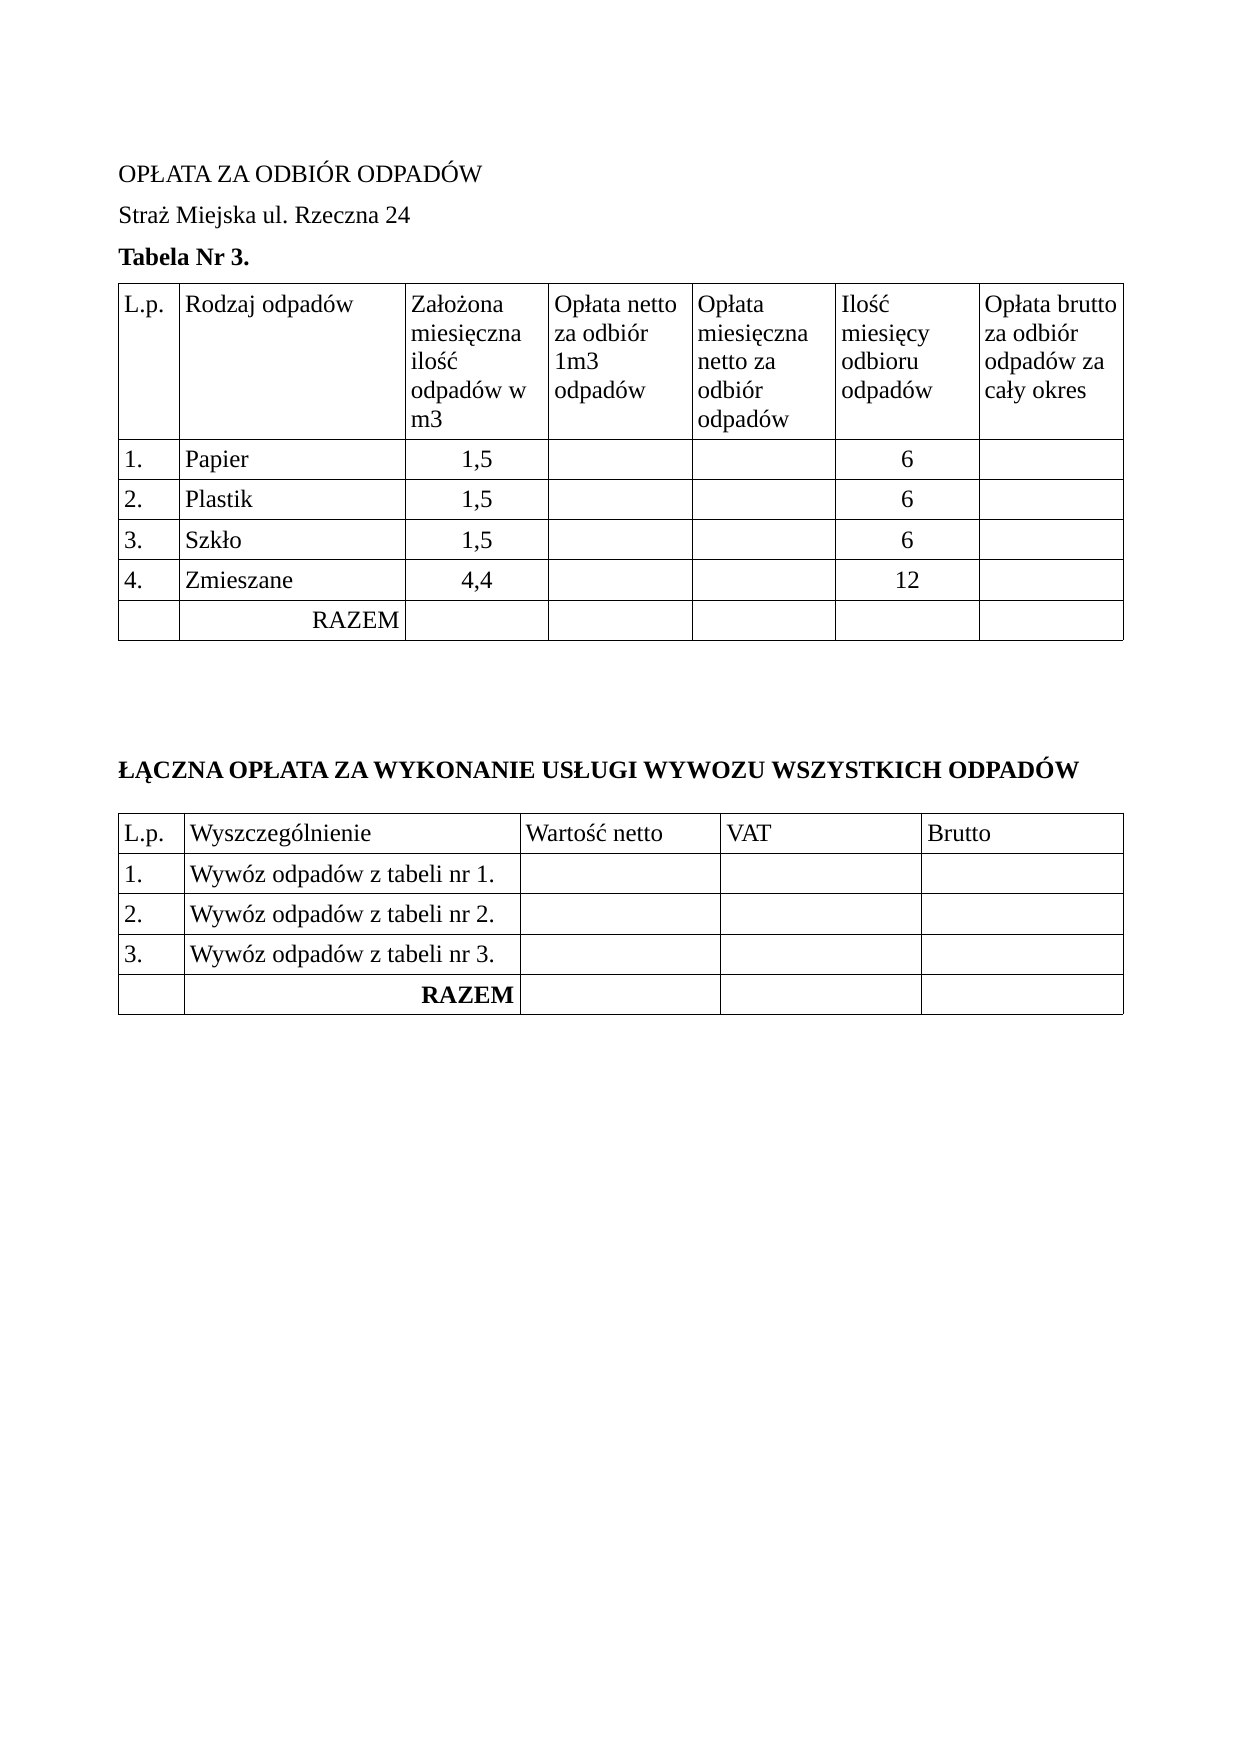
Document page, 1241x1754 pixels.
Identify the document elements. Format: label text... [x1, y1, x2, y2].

table_cell 2. [119, 894, 184, 933]
table_cell [922, 935, 1123, 974]
table_cell Papier [180, 440, 405, 479]
text Straż Miejska ul. Rzeczna 24 [118, 201, 1122, 229]
table_cell 1,5 [406, 480, 548, 519]
table_header Ilość miesięcy odbioru odpadów [836, 284, 979, 438]
table_cell 1. [119, 440, 179, 479]
table_cell Wywóz odpadów z tabeli nr 1. [185, 854, 520, 893]
table_cell [922, 975, 1123, 1014]
table_cell 1,5 [406, 440, 548, 479]
table_cell Wywóz odpadów z tabeli nr 2. [185, 894, 520, 933]
table_cell 4. [119, 560, 179, 600]
text ŁĄCZNA OPŁATA ZA WYKONANIE USŁUGI WYWOZU WSZYSTKICH ODPADÓW [118, 755, 1122, 784]
table_cell [980, 520, 1123, 559]
table_header VAT [721, 814, 921, 853]
text OPŁATA ZA ODBIÓR ODPADÓW [118, 159, 1122, 188]
table_cell 4,4 [406, 560, 548, 600]
table_cell [521, 854, 720, 893]
table_cell 3. [119, 520, 179, 559]
table_cell Wywóz odpadów z tabeli nr 3. [185, 935, 520, 974]
table_cell [836, 601, 979, 640]
table_header Brutto [922, 814, 1123, 853]
table_cell [980, 601, 1123, 640]
table_cell RAZEM [185, 975, 520, 1014]
table_cell 2. [119, 480, 179, 519]
table_cell [549, 560, 692, 600]
table_cell [119, 975, 184, 1014]
table_cell 1,5 [406, 520, 548, 559]
table_cell [549, 601, 692, 640]
table_header Rodzaj odpadów [180, 284, 405, 438]
table_cell Szkło [180, 520, 405, 559]
table_header Założona miesięczna ilość odpadów w m3 [406, 284, 548, 438]
table_header L.p. [119, 284, 179, 438]
table_cell 3. [119, 935, 184, 974]
table_header Wartość netto [521, 814, 720, 853]
table_cell [721, 935, 921, 974]
table_cell [693, 560, 835, 600]
text Tabela Nr 3. [118, 242, 1122, 271]
table_cell [119, 601, 179, 640]
table_cell Zmieszane [180, 560, 405, 600]
table_cell [721, 854, 921, 893]
table_cell RAZEM [180, 601, 405, 640]
table_cell 12 [836, 560, 979, 600]
table_header Opłata miesięczna netto za odbiór odpadów [693, 284, 835, 438]
table_cell 6 [836, 480, 979, 519]
table_cell [721, 894, 921, 933]
table_cell [693, 601, 835, 640]
table_cell [980, 560, 1123, 600]
table_cell [980, 480, 1123, 519]
table_header L.p. [119, 814, 184, 853]
table_cell [980, 440, 1123, 479]
table_cell [521, 975, 720, 1014]
table_header Wyszczególnienie [185, 814, 520, 853]
table_cell 1. [119, 854, 184, 893]
table_cell Plastik [180, 480, 405, 519]
table_cell [406, 601, 548, 640]
table_cell 6 [836, 520, 979, 559]
table_cell [693, 440, 835, 479]
table_cell [521, 894, 720, 933]
table_cell [521, 935, 720, 974]
table_cell 6 [836, 440, 979, 479]
table_header Opłata netto za odbiór 1m3 odpadów [549, 284, 692, 438]
table_cell [922, 894, 1123, 933]
table_cell [549, 480, 692, 519]
table_cell [922, 854, 1123, 893]
table_cell [721, 975, 921, 1014]
table_header Opłata brutto za odbiór odpadów za cały okres [980, 284, 1123, 438]
table_cell [693, 520, 835, 559]
table_cell [693, 480, 835, 519]
table_cell [549, 440, 692, 479]
table_cell [549, 520, 692, 559]
